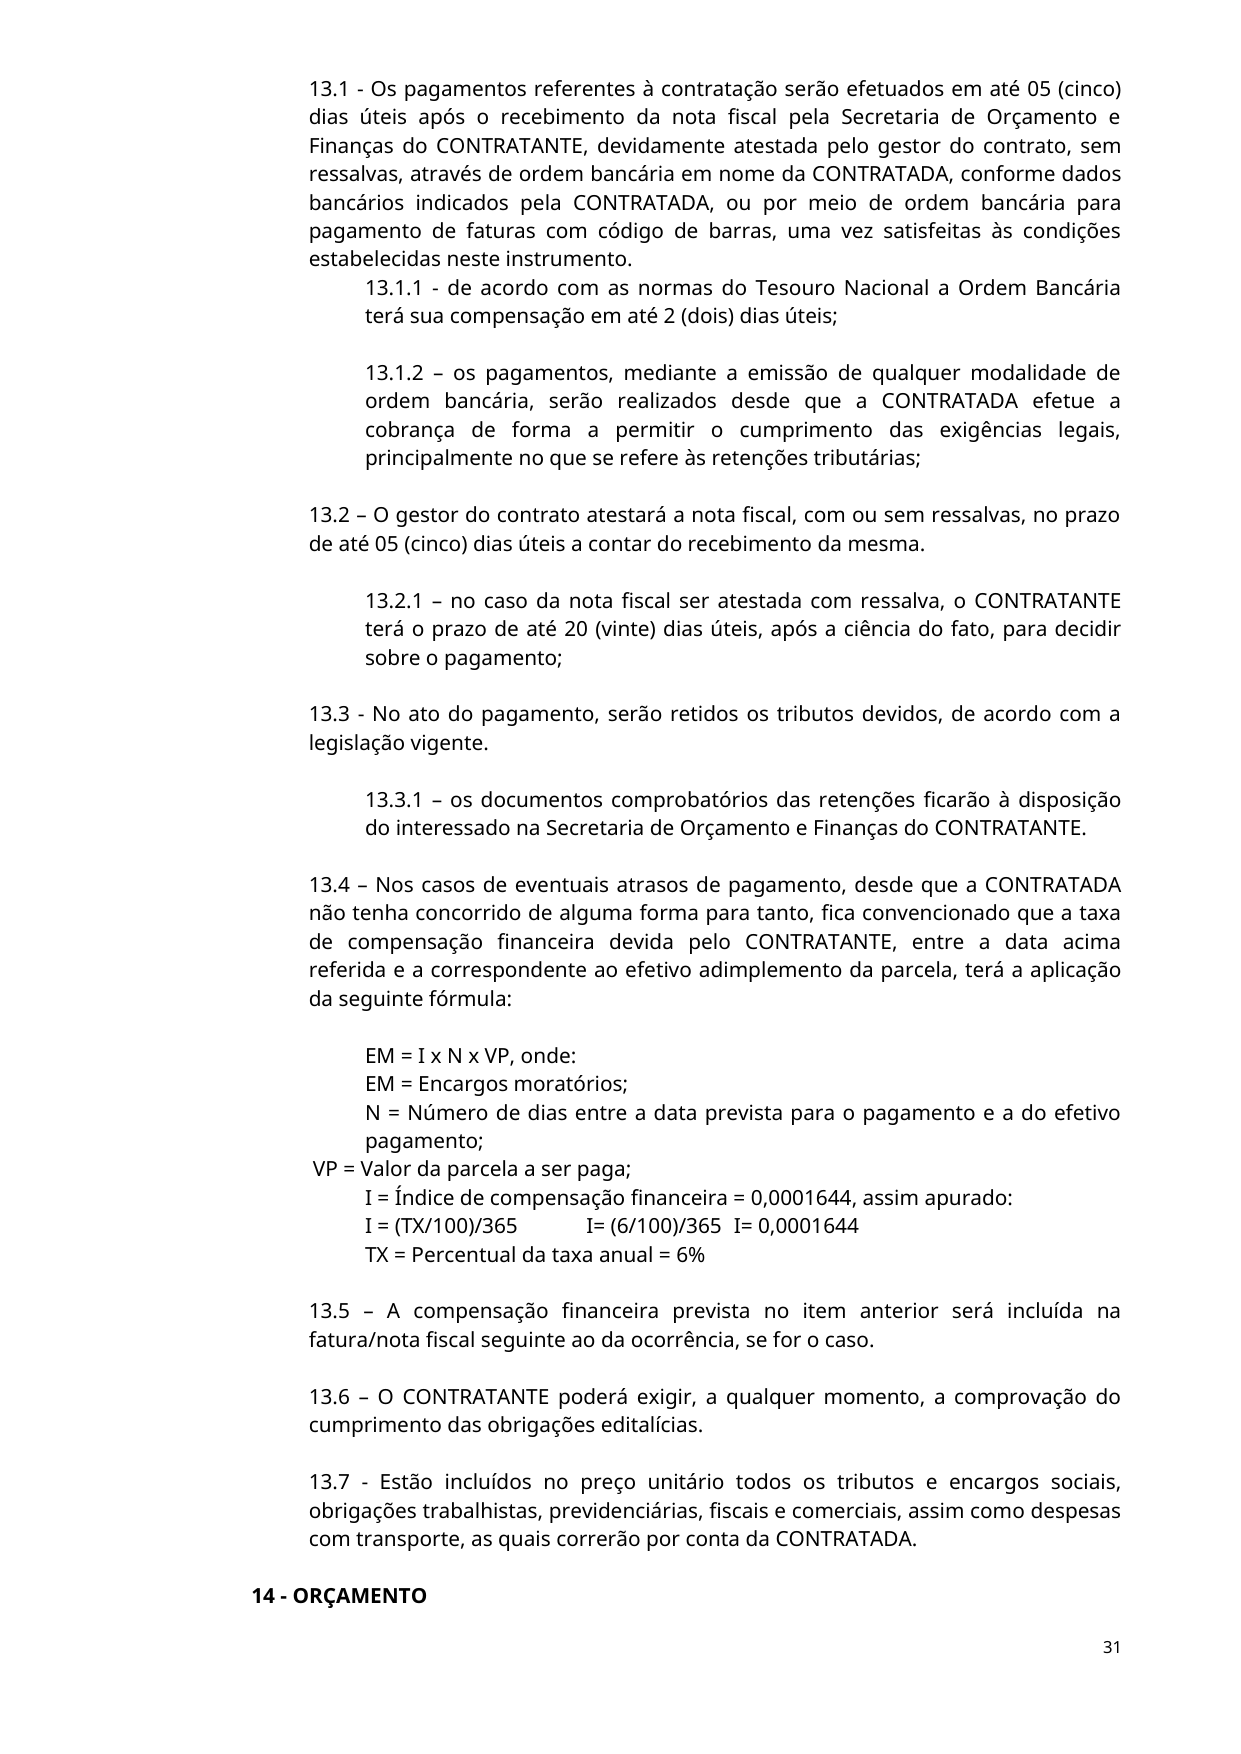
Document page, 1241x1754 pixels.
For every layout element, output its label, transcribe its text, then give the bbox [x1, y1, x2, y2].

text 14 - ORÇAMENTO [177, 1581, 1122, 1609]
text 13.6 – O CONTRATANTE poderá exigir, a qualquer momento, a comprovação do cumprimento das obrigações editalícias. [308, 1382, 1122, 1439]
text I = (TX/100)/365 I= (6/100)/365 I= 0,0001644 [365, 1211, 1122, 1240]
text 13.1.2 – os pagamentos, mediante a emissão de qualquer modalidade de ordem bancária, serão realizados desde que a CONTRATADA efetue a cobrança de forma a permitir o cumprimento das exigências legais, principalmente no que se refere às retenções tributárias; [365, 358, 1122, 472]
text EM = I x N x VP, onde: [365, 1041, 1122, 1069]
text 13.5 – A compensação financeira prevista no item anterior será incluída na fatura/nota fiscal seguinte ao da ocorrência, se for o caso. [308, 1297, 1122, 1353]
text 13.7 - Estão incluídos no preço unitário todos os tributos e encargos sociais, obrigações trabalhistas, previdenciárias, fiscais e comerciais, assim como despesas com transporte, as quais correrão por conta da CONTRATADA. [308, 1467, 1122, 1553]
text 13.3.1 – os documentos comprobatórios das retenções ficarão à disposição do interessado na Secretaria de Orçamento e Finanças do CONTRATANTE. [365, 785, 1122, 842]
text 13.2 – O gestor do contrato atestará a nota fiscal, com ou sem ressalvas, no prazo de até 05 (cinco) dias úteis a contar do recebimento da mesma. [308, 500, 1122, 557]
text TX = Percentual da taxa anual = 6% [365, 1240, 1122, 1268]
text 13.1.1 - de acordo com as normas do Tesouro Nacional a Ordem Bancária terá sua compensação em até 2 (dois) dias úteis; [365, 273, 1122, 330]
text 13.2.1 – no caso da nota fiscal ser atestada com ressalva, o CONTRATANTE terá o prazo de até 20 (vinte) dias úteis, após a ciência do fato, para decidir sobre o pagamento; [365, 586, 1122, 671]
text EM = Encargos moratórios; [291, 1069, 1122, 1098]
text VP = Valor da parcela a ser paga; [177, 1154, 1122, 1183]
text I = Índice de compensação financeira = 0,0001644, assim apurado: [365, 1183, 1122, 1211]
text 13.3 - No ato do pagamento, serão retidos os tributos devidos, de acordo com a legislação vigente. [308, 699, 1122, 756]
text 13.4 – Nos casos de eventuais atrasos de pagamento, desde que a CONTRATADA não tenha concorrido de alguma forma para tanto, fica convencionado que a taxa de compensação financeira devida pelo CONTRATANTE, entre a data acima referida e a correspondente ao efetivo adimplemento da parcela, terá a aplicação da seguinte fórmula: [308, 870, 1122, 1012]
text 13.1 - Os pagamentos referentes à contratação serão efetuados em até 05 (cinco) dias úteis após o recebimento da nota fiscal pela Secretaria de Orçamento e Finanças do CONTRATANTE, devidamente atestada pelo gestor do contrato, sem ressalvas, através de ordem bancária em nome da CONTRATADA, conforme dados bancários indicados pela CONTRATADA, ou por meio de ordem bancária para pagamento de faturas com código de barras, uma vez satisfeitas às condições estabelecidas neste instrumento. [308, 74, 1122, 273]
text N = Número de dias entre a data prevista para o pagamento e a do efetivo pagamento; [365, 1098, 1122, 1154]
